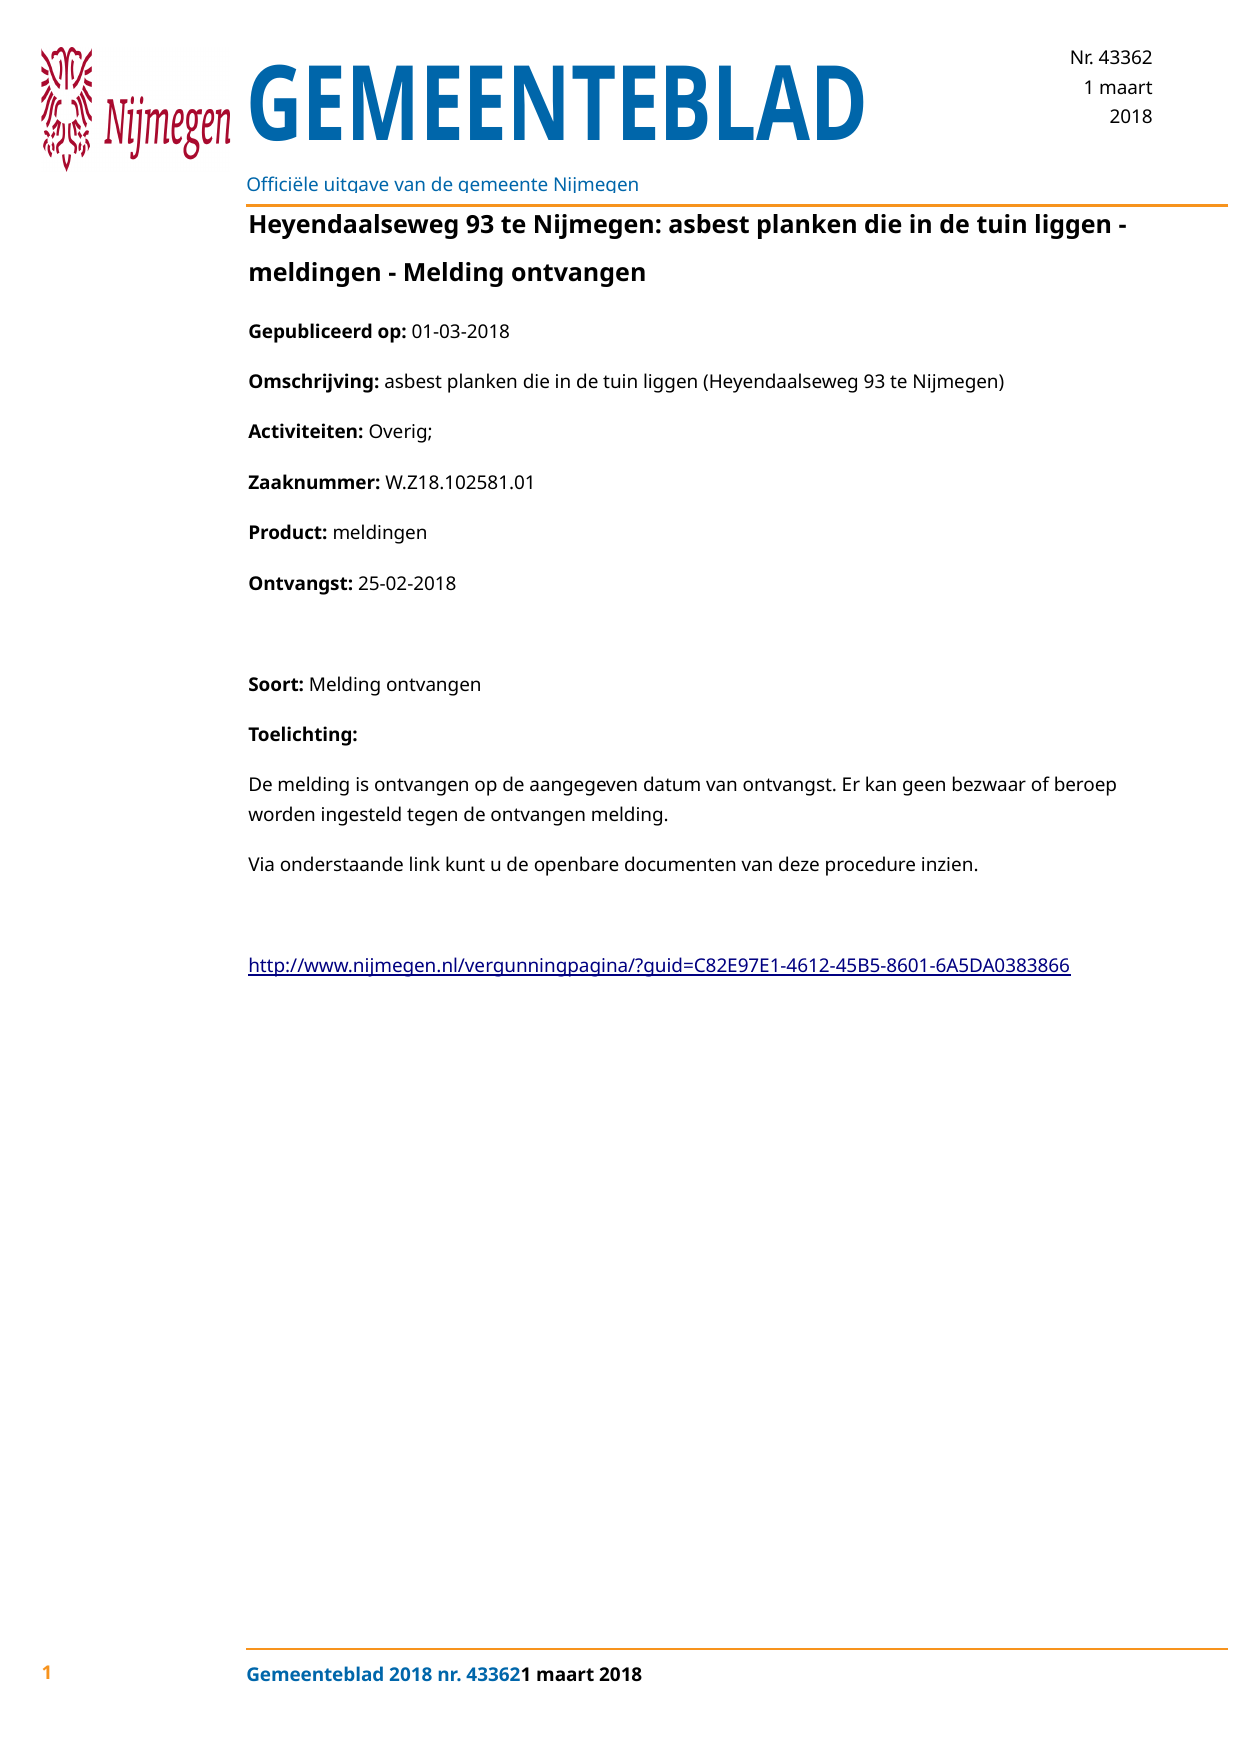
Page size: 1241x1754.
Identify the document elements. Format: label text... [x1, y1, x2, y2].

text Ontvangst: 25-02-2018 [248, 570, 1152, 596]
text Heyendaalseweg 93 te Nijmegen: asbest planken die in de tuin liggen - meldingen - Melding ontvangen [248, 207, 1152, 288]
picture [41, 47, 231, 172]
text De melding is ontvangen op de aangegeven datum van ontvangst. Er kan geen bezwaar of beroep worden ingesteld tegen de ontvangen melding. [248, 772, 1152, 827]
text Zaaknummer: W.Z18.102581.01 [248, 469, 1152, 495]
text Product: meldingen [248, 519, 1152, 545]
text Gepubliceerd op: 01-03-2018 [248, 318, 1152, 344]
text Toelichting: [248, 721, 1152, 747]
text Omschrijving: asbest planken die in de tuin liggen (Heyendaalseweg 93 te Nijmegen) [248, 368, 1152, 394]
text Soort: Melding ontvangen [248, 671, 1152, 697]
text Via onderstaande link kunt u de openbare documenten van deze procedure inzien. [248, 852, 1152, 877]
text Activiteiten: Overig; [248, 419, 1152, 444]
text http://www.nijmegen.nl/vergunningpagina/?guid=C82E97E1-4612-45B5-8601-6A5DA0383866 [248, 952, 1152, 978]
